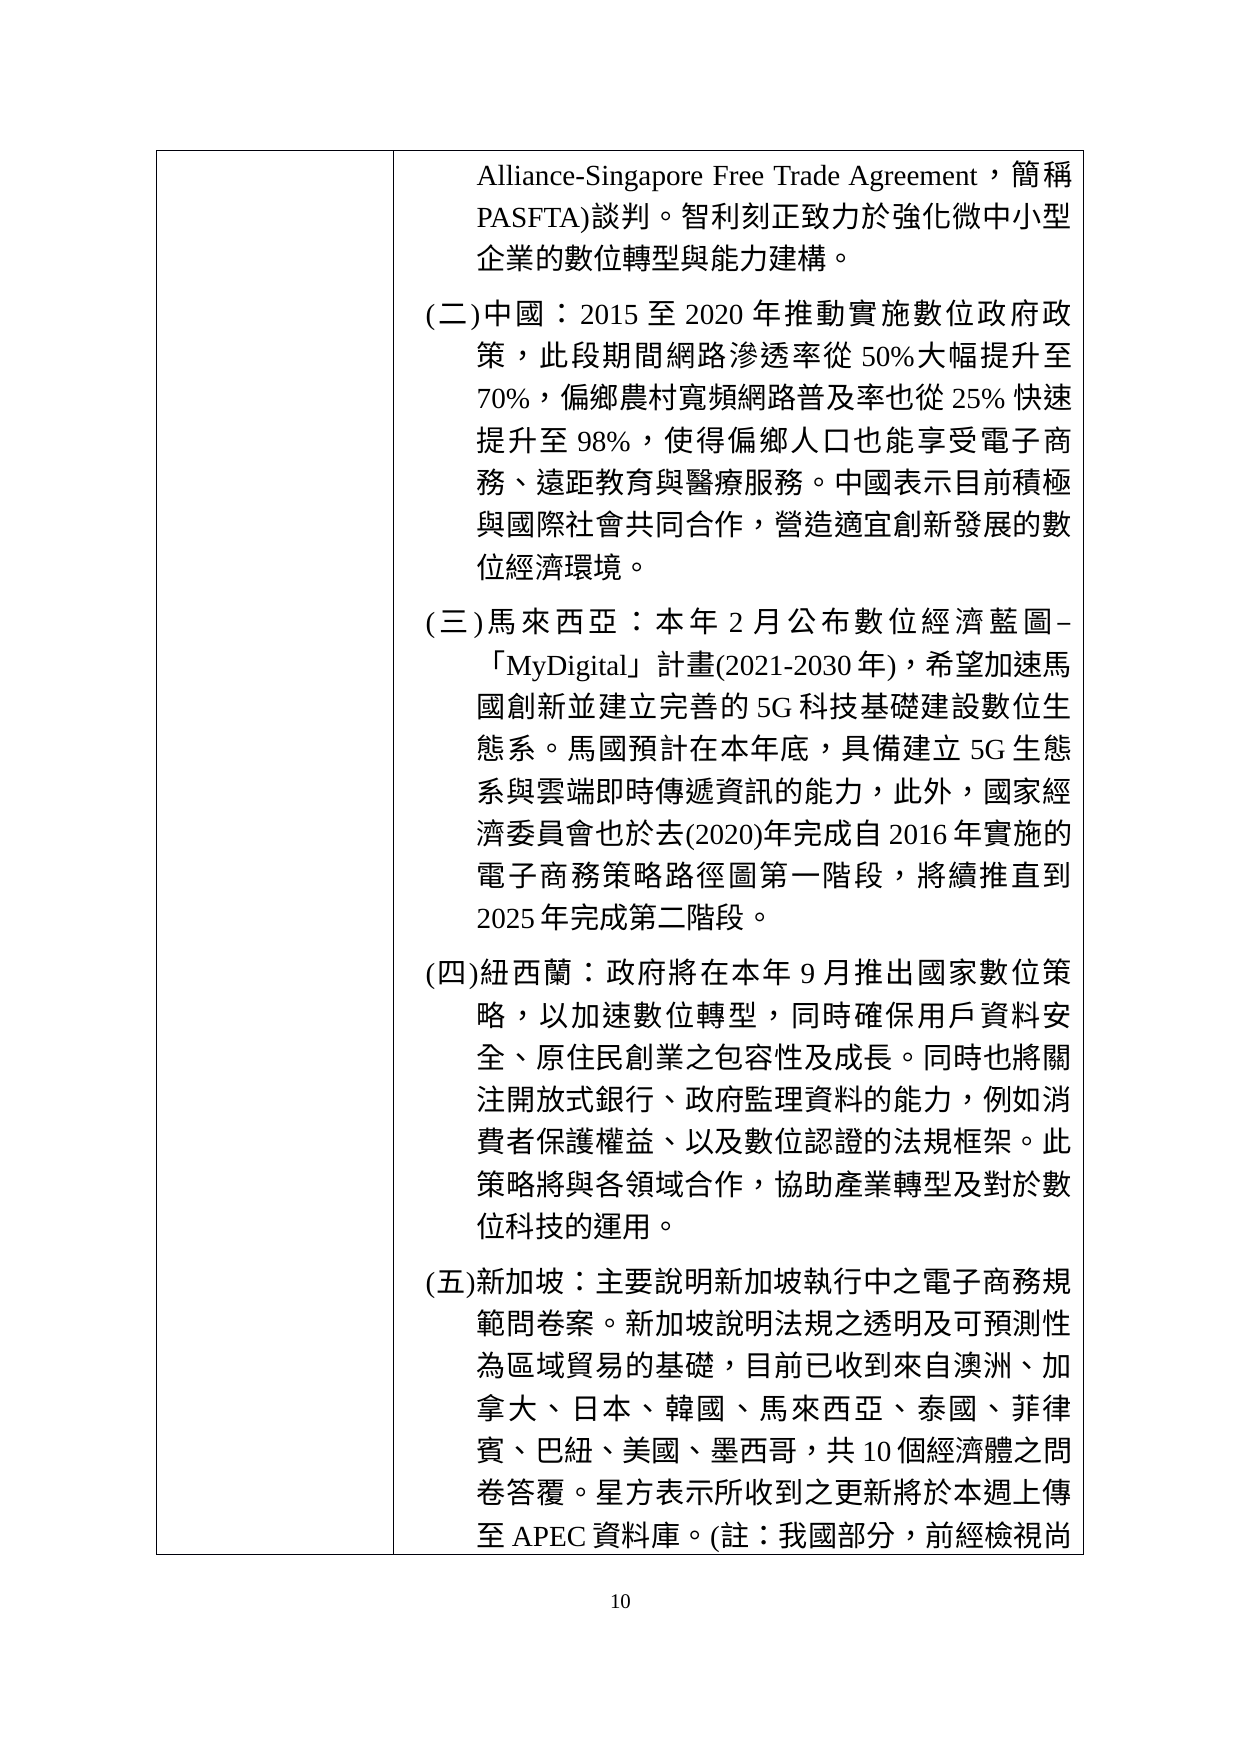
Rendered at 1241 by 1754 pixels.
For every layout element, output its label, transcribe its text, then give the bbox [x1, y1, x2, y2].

table_cell Alliance-Singapore Free Trade Agreement，簡稱PASFTA)談判。智利刻正致力於強化微中小型企業的數位轉型與能力建構。 (二)中國：2015至2020年推動實施數位政府政策，此段期間網路滲透率從50%大幅提升至70%，偏鄉農村寬頻網路普及率也從25% 快速提升至98%，使得偏鄉人口也能享受電子商務、遠距教育與醫療服務。中國表示目前積極與國際社會共同合作，營造適宜創新發展的數位經濟環境。 (三)馬來西亞：本年2月公布數位經濟藍圖–「MyDigital」計畫(2021-2030年)，希望加速馬國創新並建立完善的5G科技基礎建設數位生態系。馬國預計在本年底，具備建立5G生態系與雲端即時傳遞資訊的能力，此外，國家經濟委員會也於去(2020)年完成自2016年實施的電子商務策略路徑圖第一階段，將續推直到2025年完成第二階段。 (四)紐西蘭：政府將在本年9月推出國家數位策略，以加速數位轉型，同時確保用戶資料安全、原住民創業之包容性及成長。同時也將關注開放式銀行、政府監理資料的能力，例如消費者保護權益、以及數位認證的法規框架。此策略將與各領域合作，協助產業轉型及對於數位科技的運用。 (五)新加坡：主要說明新加坡執行中之電子商務規範問卷案。新加坡說明法規之透明及可預測性為區域貿易的基礎，目前已收到來自澳洲、加拿大、日本、韓國、馬來西亞、泰國、菲律賓、巴紐、美國、墨西哥，共10個經濟體之問卷答覆。星方表示所收到之更新將於本週上傳至APEC資料庫。(註：我國部分，前經檢視尚 [394, 151, 1083, 1554]
table_cell [157, 151, 393, 1554]
